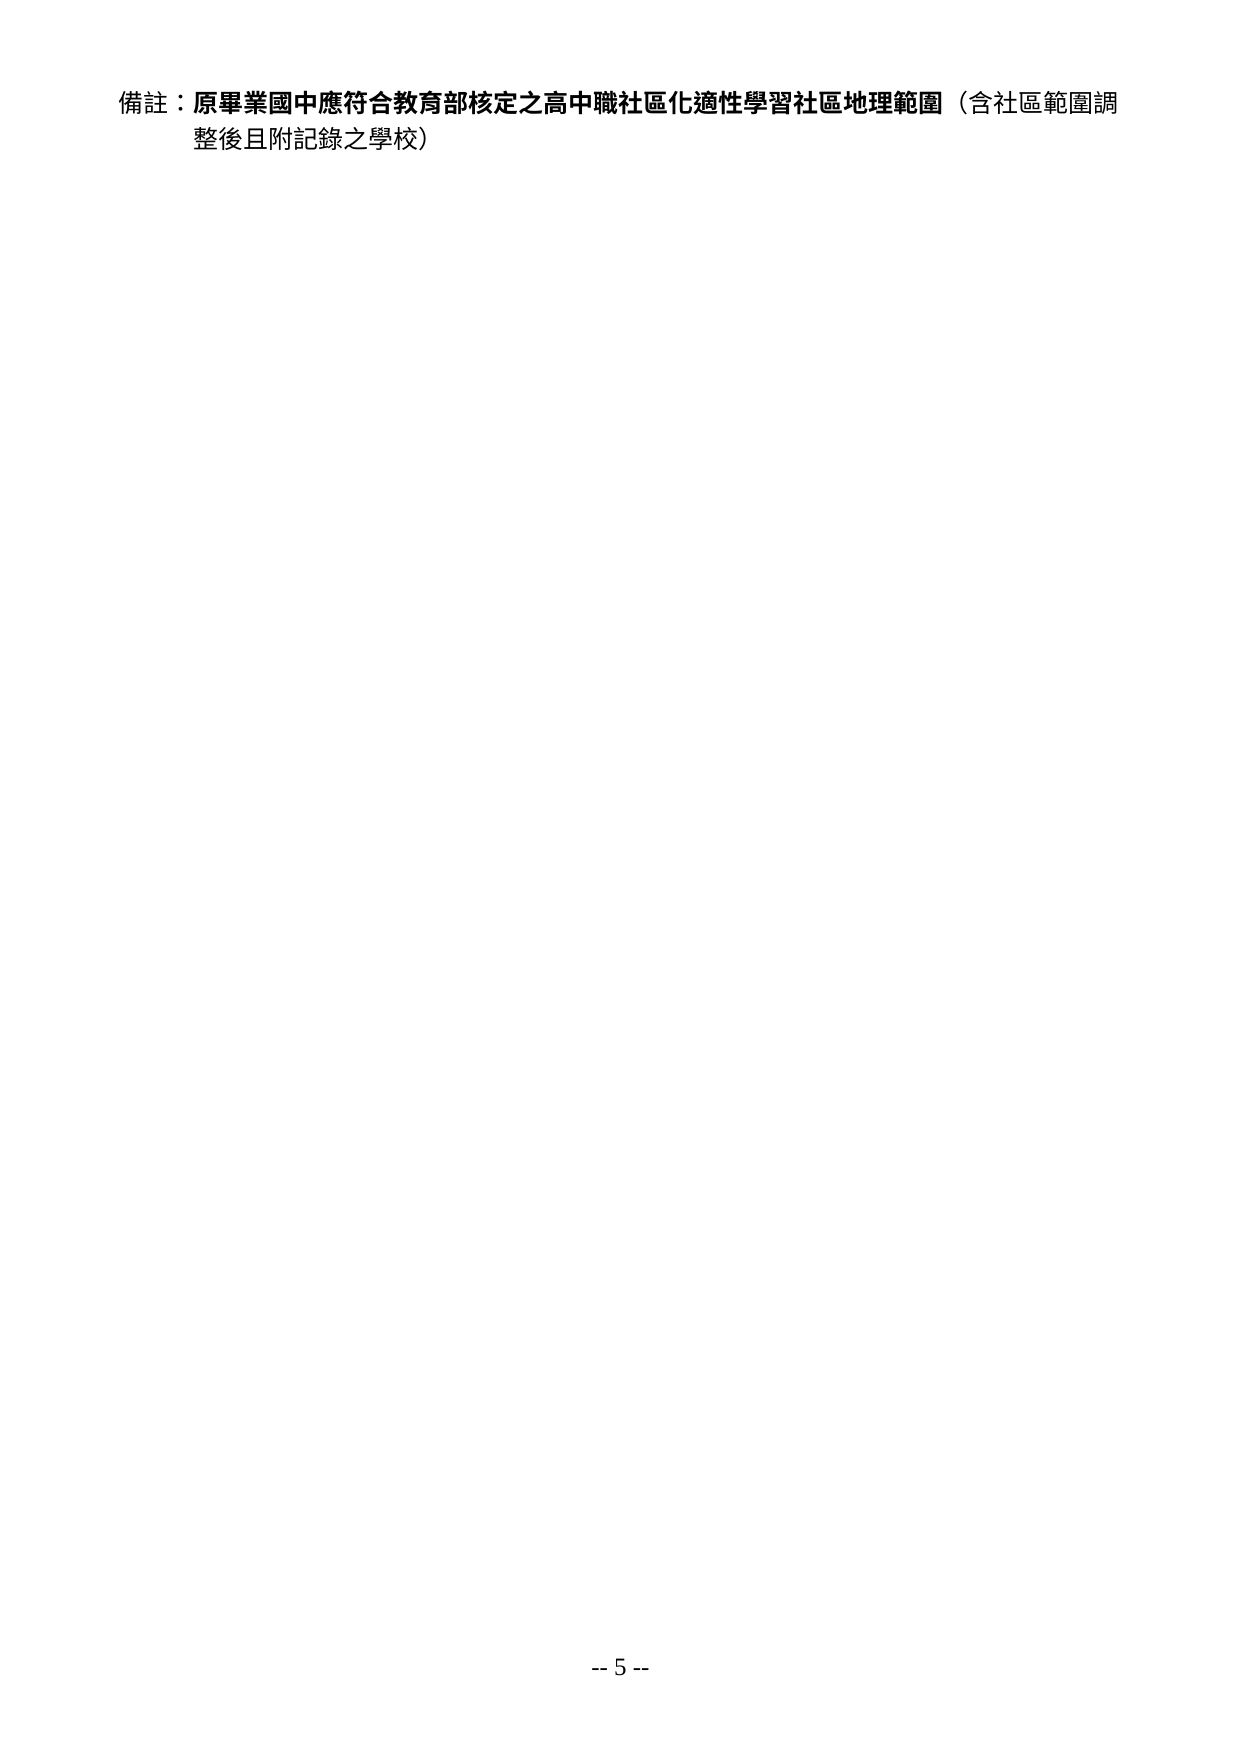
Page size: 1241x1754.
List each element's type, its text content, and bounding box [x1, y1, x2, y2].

text 備註：原畢業國中應符合教育部核定之高中職社區化適性學習社區地理範圍（含社區範圍調整後且附記錄之學校） [118, 84, 1122, 156]
